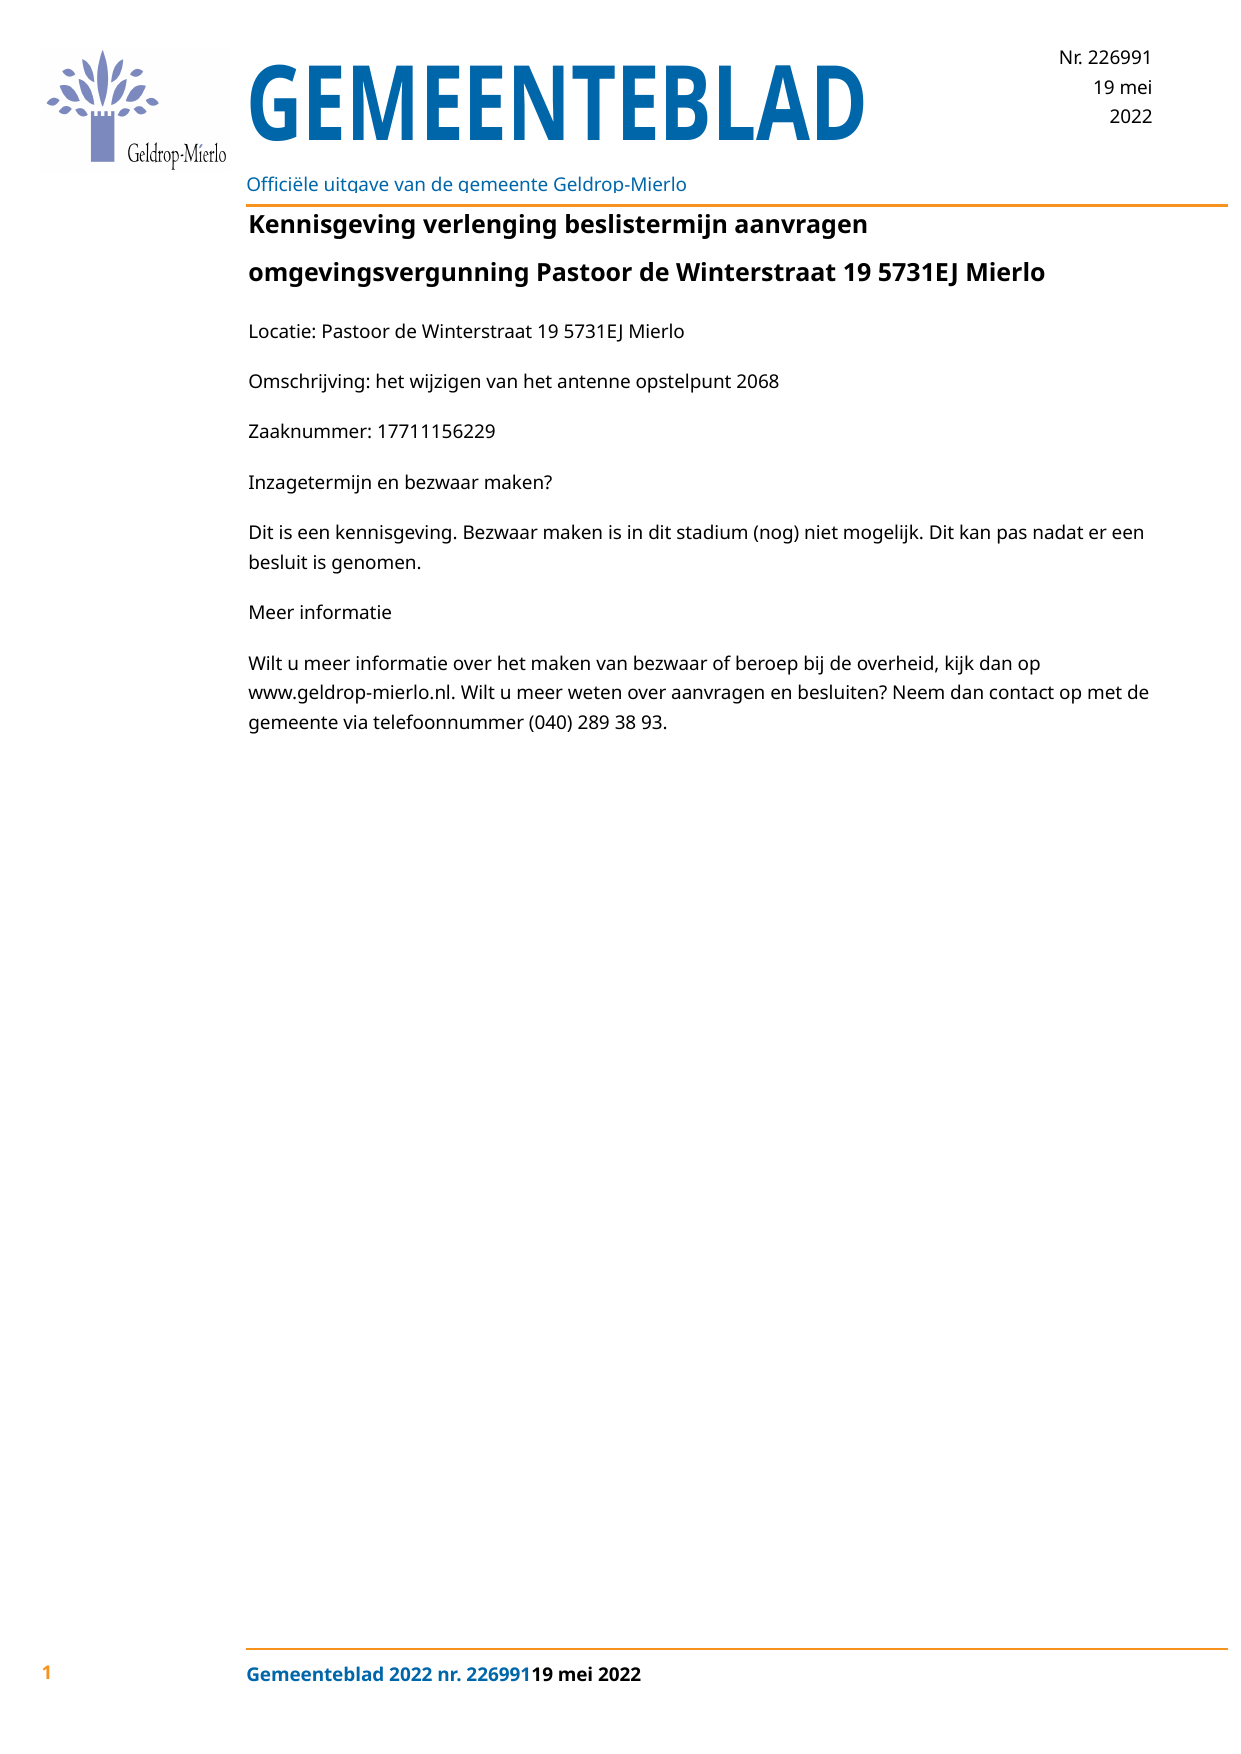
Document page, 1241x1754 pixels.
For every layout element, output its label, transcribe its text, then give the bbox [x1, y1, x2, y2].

text Omschrijving: het wijzigen van het antenne opstelpunt 2068 [248, 368, 1152, 394]
text Locatie: Pastoor de Winterstraat 19 5731EJ Mierlo [248, 318, 1152, 344]
text Wilt u meer informatie over het maken van bezwaar of beroep bij de overheid, kijk dan op www.geldrop-mierlo.nl. Wilt u meer weten over aanvragen en besluiten? Neem dan contact op met de gemeente via telefoonnummer (040) 289 38 93. [248, 650, 1152, 735]
text Zaaknummer: 17711156229 [248, 419, 1152, 444]
picture [41, 47, 231, 172]
text Meer informatie [248, 599, 1152, 625]
text Kennisgeving verlenging beslistermijn aanvragen omgevingsvergunning Pastoor de Winterstraat 19 5731EJ Mierlo [248, 207, 1152, 288]
text Dit is een kennisgeving. Bezwaar maken is in dit stadium (nog) niet mogelijk. Dit kan pas nadat er een besluit is genomen. [248, 519, 1152, 575]
text Inzagetermijn en bezwaar maken? [248, 469, 1152, 495]
